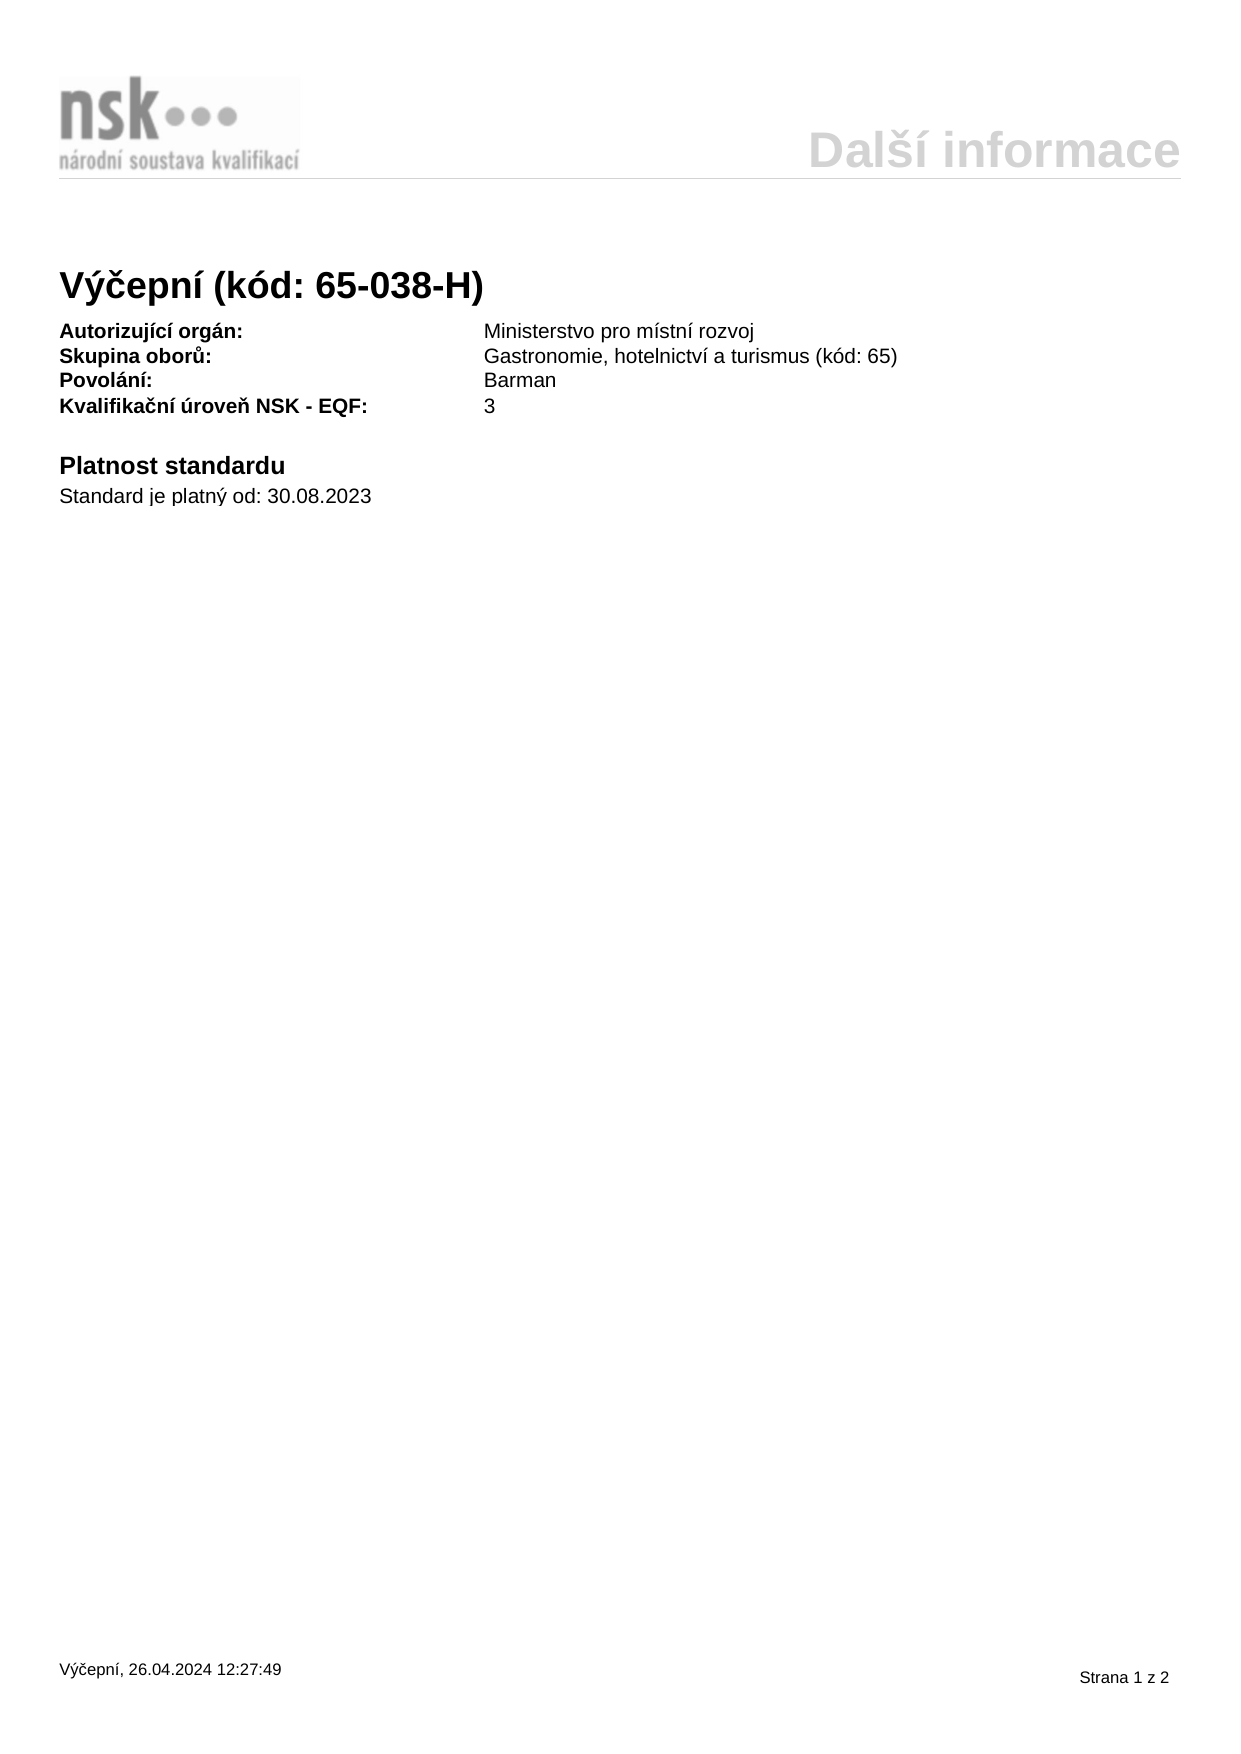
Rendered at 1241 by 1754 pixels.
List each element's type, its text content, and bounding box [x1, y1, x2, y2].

table_cell [484, 506, 620, 806]
table_cell [59, 179, 1181, 196]
table_cell [626, 1106, 862, 1383]
table_cell Strana 1 z 2 [862, 1660, 1169, 1696]
table_cell Gastronomie, hotelnictví a turismus (kód: 65) [484, 344, 1181, 368]
table_cell [484, 806, 620, 1106]
table_cell [59, 1106, 483, 1383]
picture [58, 59, 621, 172]
table_cell Standard je platný od: 30.08.2023 [59, 484, 1181, 506]
table_cell [620, 1384, 626, 1659]
table_cell [862, 196, 1169, 224]
table_cell [484, 196, 620, 224]
table_cell [626, 418, 862, 447]
table_cell [59, 172, 483, 178]
table_cell [1169, 1384, 1181, 1659]
table_cell [1169, 1106, 1181, 1383]
table_cell [626, 196, 862, 224]
table_header [621, 59, 626, 172]
table_cell Kvalifikační úroveň NSK - EQF: [59, 394, 483, 417]
table_header Další informace [626, 59, 1181, 178]
table_cell [862, 806, 1169, 1106]
table_cell Ministerstvo pro místní rozvoj [484, 319, 1181, 344]
table_cell [862, 1106, 1169, 1383]
table_cell [862, 506, 1169, 806]
table_cell [1169, 307, 1181, 319]
table_cell [484, 1384, 620, 1659]
table_cell [59, 307, 483, 319]
table_cell [626, 506, 862, 806]
table_cell [620, 506, 626, 806]
table_cell [1169, 418, 1181, 447]
table_cell Barman [484, 368, 1181, 393]
table_cell Platnost standardu [59, 448, 1181, 483]
table_cell Povolání: [59, 368, 483, 392]
table_cell [59, 806, 483, 1106]
table_cell [484, 172, 620, 178]
table_cell [59, 1384, 483, 1659]
table_cell [620, 1106, 626, 1383]
table_cell [620, 418, 626, 447]
table_cell [59, 506, 483, 806]
table_cell [484, 418, 620, 447]
table_cell [1169, 506, 1181, 806]
table_cell [620, 196, 626, 224]
table_cell [1169, 806, 1181, 1106]
table_cell [620, 307, 626, 319]
table_cell [620, 806, 626, 1106]
table_cell [59, 196, 483, 224]
table_cell [626, 1384, 862, 1659]
table_cell [59, 418, 483, 447]
table_cell Výčepní, 26.04.2024 12:27:49 [59, 1660, 862, 1696]
table_cell 3 [484, 394, 1181, 417]
table_cell [484, 1106, 620, 1383]
table_cell [862, 1384, 1169, 1659]
table_cell Autorizující orgán: [59, 319, 483, 343]
table_cell [1169, 1660, 1181, 1696]
table_cell [484, 307, 620, 319]
table_cell [626, 307, 862, 319]
table_cell [862, 307, 1169, 319]
table_cell Výčepní (kód: 65-038-H) [59, 224, 1181, 307]
table_cell Skupina oborů: [59, 344, 483, 368]
table_cell [862, 418, 1169, 447]
table_cell [1169, 196, 1181, 224]
table_cell [626, 806, 862, 1106]
